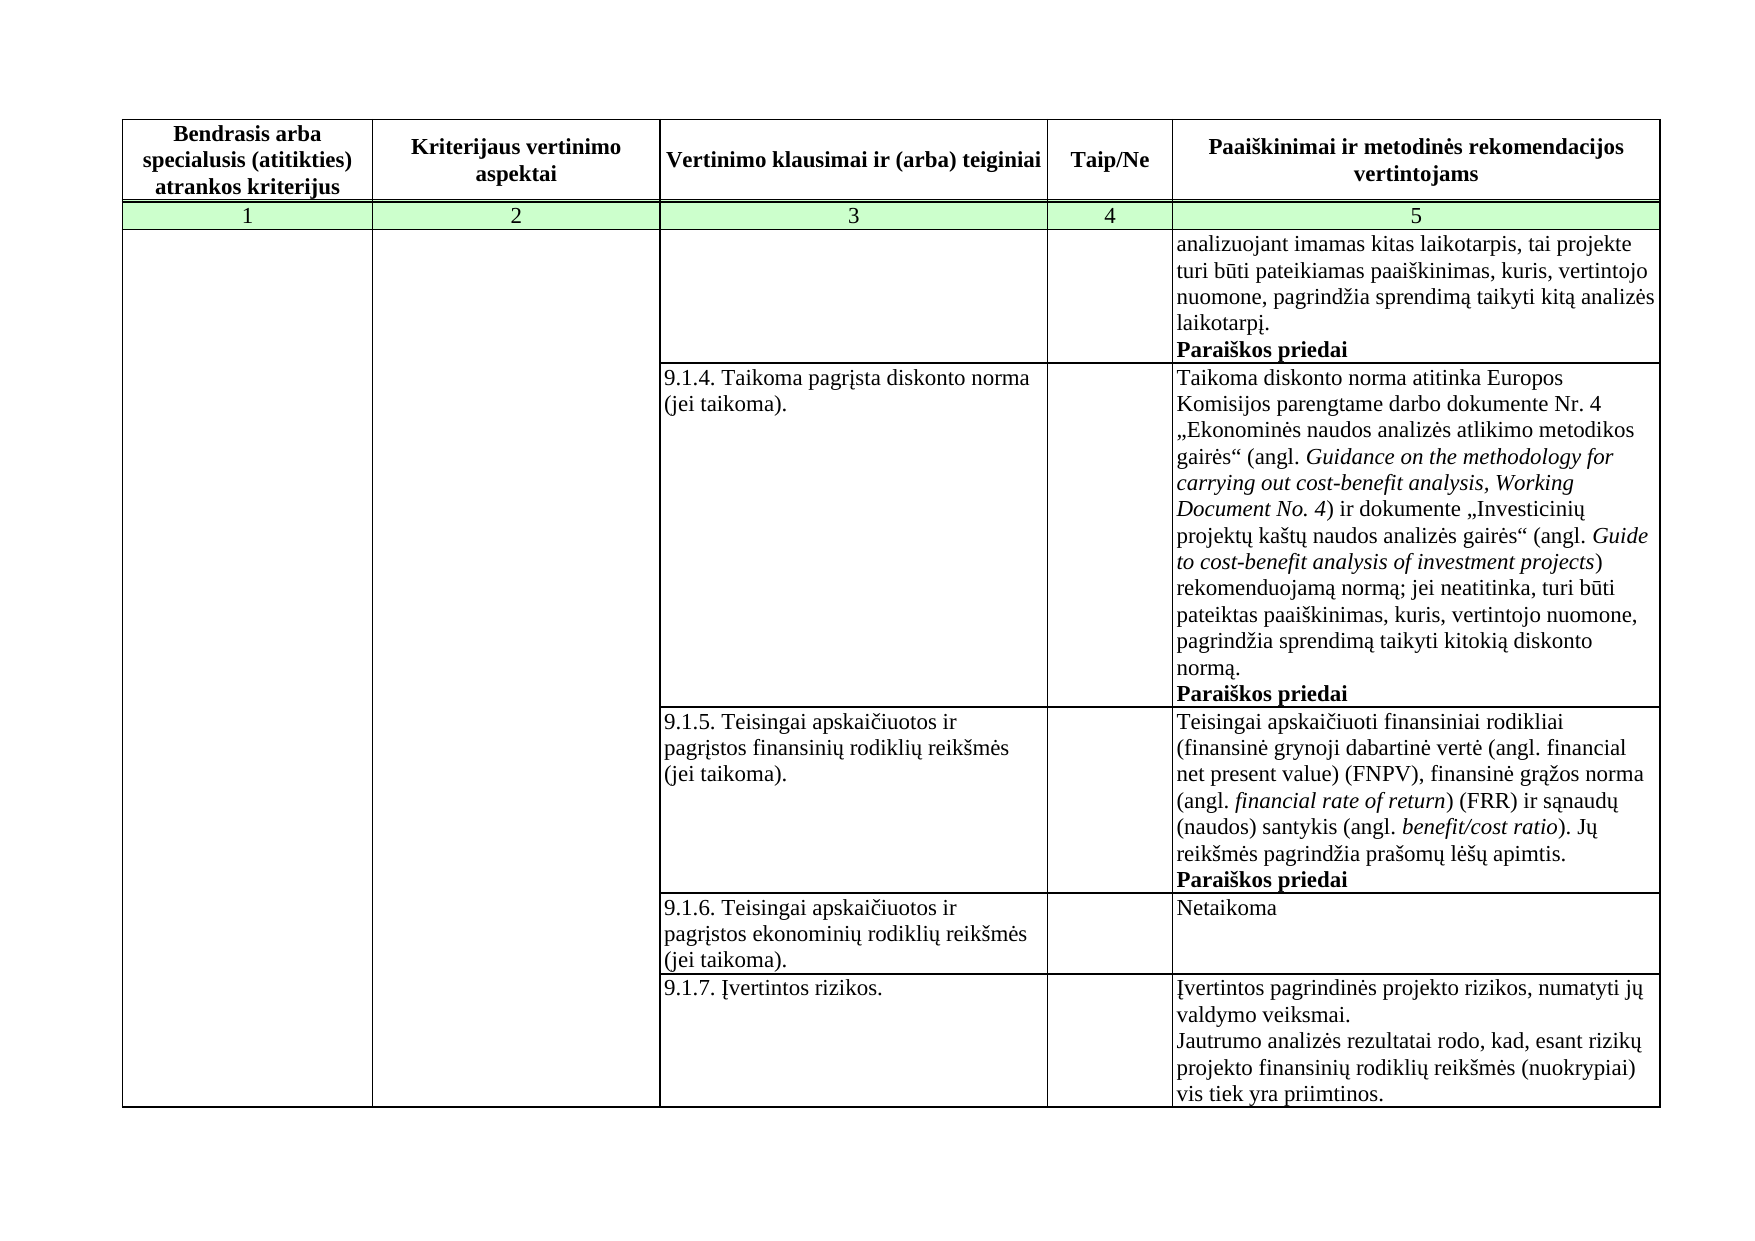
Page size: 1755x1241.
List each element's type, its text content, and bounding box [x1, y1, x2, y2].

table_cell Taikoma diskonto norma atitinka Europos Komisijos parengtame darbo dokumente Nr. 4 „Ekonominės naudos analizės atlikimo metodikos gairės“ (angl. Guidance on the methodology for carrying out cost-benefit analysis, Working Document No. 4) ir dokumente „Investicinių projektų kaštų naudos analizės gairės“ (angl. Guide to cost-benefit analysis of investment projects) rekomenduojamą normą; jei neatitinka, turi būti pateiktas paaiškinimas, kuris, vertintojo nuomone, pagrindžia sprendimą taikyti kitokią diskonto normą. Paraiškos priedai [1173, 364, 1659, 706]
table_header Vertinimo klausimai ir (arba) teiginiai [661, 120, 1047, 199]
table_header Bendrasis arba specialusis (atitikties) atrankos kriterijus [123, 120, 372, 199]
table_cell 9.1.5. Teisingai apskaičiuotos ir pagrįstos finansinių rodiklių reikšmės (jei taikoma). [661, 708, 1047, 892]
table_cell 9.1.7. Įvertintos rizikos. [661, 975, 1047, 1106]
table_cell 4 [1048, 203, 1172, 229]
table_cell [1048, 975, 1172, 1106]
table_cell [1048, 364, 1172, 706]
table_cell [1048, 230, 1172, 362]
table_cell 1 [123, 203, 372, 229]
table_cell 3 [661, 203, 1047, 229]
table_cell [1048, 894, 1172, 973]
table_cell [123, 230, 372, 1106]
table_header Paaiškinimai ir metodinės rekomendacijos vertintojams [1173, 120, 1659, 199]
table_header Taip/Ne [1048, 120, 1172, 199]
table_cell Įvertintos pagrindinės projekto rizikos, numatyti jų valdymo veiksmai. Jautrumo analizės rezultatai rodo, kad, esant rizikų projekto finansinių rodiklių reikšmės (nuokrypiai) vis tiek yra priimtinos. [1173, 975, 1659, 1106]
table_cell [661, 230, 1047, 362]
table_cell 9.1.6. Teisingai apskaičiuotos ir pagrįstos ekonominių rodiklių reikšmės (jei taikoma). [661, 894, 1047, 973]
table_cell analizuojant imamas kitas laikotarpis, tai projekte turi būti pateikiamas paaiškinimas, kuris, vertintojo nuomone, pagrindžia sprendimą taikyti kitą analizės laikotarpį. Paraiškos priedai [1173, 230, 1659, 362]
table_cell 9.1.4. Taikoma pagrįsta diskonto norma (jei taikoma). [661, 364, 1047, 706]
table_header Kriterijaus vertinimo aspektai [373, 120, 659, 199]
table_cell Netaikoma [1173, 894, 1659, 973]
table_cell 2 [373, 203, 659, 229]
table_cell 5 [1173, 203, 1659, 229]
table_cell [1048, 708, 1172, 892]
table_cell Teisingai apskaičiuoti finansiniai rodikliai (finansinė grynoji dabartinė vertė (angl. financial net present value) (FNPV), finansinė grąžos norma (angl. financial rate of return) (FRR) ir sąnaudų (naudos) santykis (angl. benefit/cost ratio). Jų reikšmės pagrindžia prašomų lėšų apimtis. Paraiškos priedai [1173, 708, 1659, 892]
table_cell [373, 230, 659, 1106]
